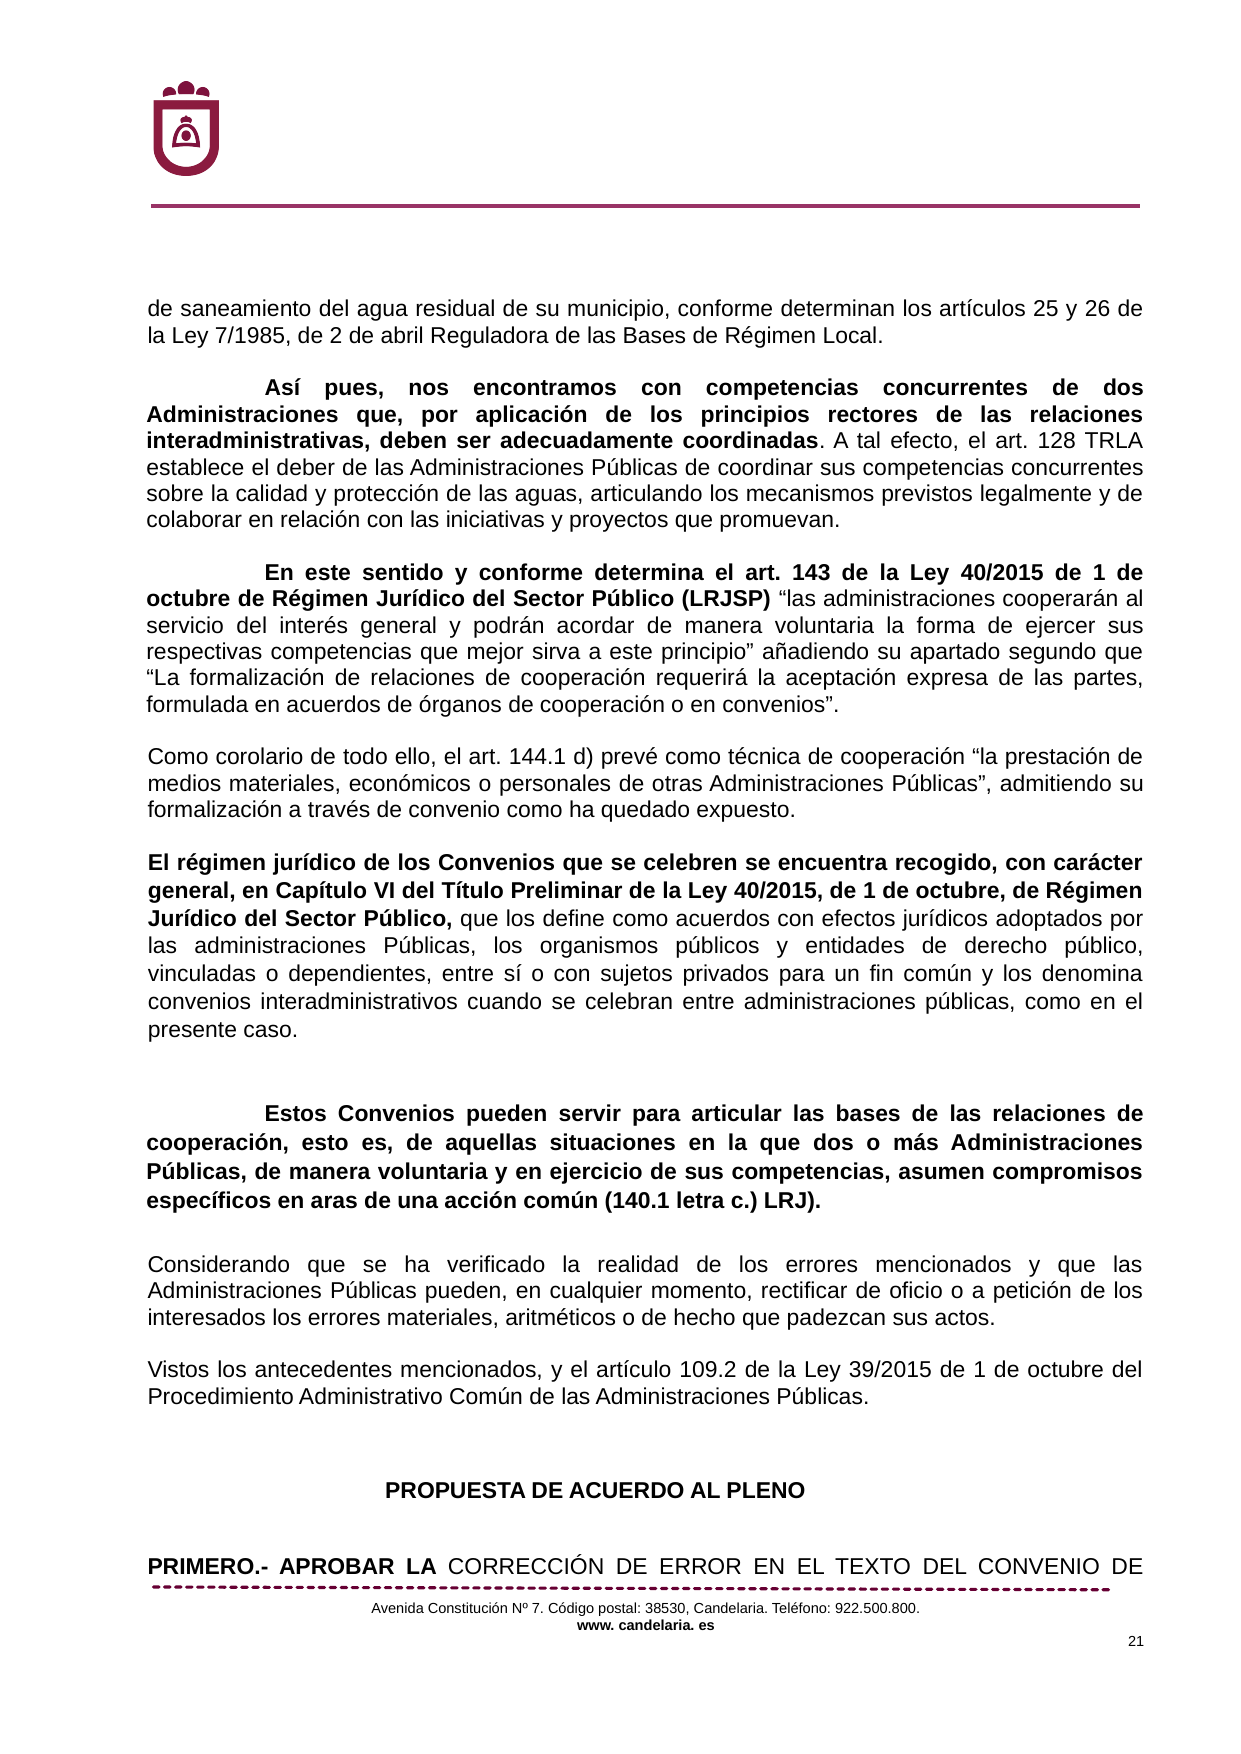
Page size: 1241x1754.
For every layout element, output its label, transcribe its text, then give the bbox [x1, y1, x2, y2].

text Vistos los antecedentes mencionados, y el artículo 109.2 de la Ley 39/2015 de 1 de octubre del Procedimiento Administrativo Común de las Administraciones Públicas. [147, 1356, 1144, 1409]
text Como corolario de todo ello, el art. 144.1 d) prevé como técnica de cooperación “la prestación de medios materiales, económicos o personales de otras Administraciones Públicas”, admitiendo su formalización a través de convenio como ha quedado expuesto. [147, 743, 1144, 822]
text El régimen jurídico de los Convenios que se celebren se encuentra recogido, con carácter general, en Capítulo VI del Título Preliminar de la Ley 40/2015, de 1 de octubre, de Régimen Jurídico del Sector Público, que los define como acuerdos con efectos jurídicos adoptados por las administraciones Públicas, los organismos públicos y entidades de derecho público, vinculadas o dependientes, entre sí o con sujetos privados para un fin común y los denomina convenios interadministrativos cuando se celebran entre administraciones públicas, como en el presente caso. [148, 849, 1144, 1043]
text En este sentido y conforme determina el art. 143 de la Ley 40/2015 de 1 de octubre de Régimen Jurídico del Sector Público (LRJSP) “las administraciones cooperarán al servicio del interés general y podrán acordar de manera voluntaria la forma de ejercer sus respectivas competencias que mejor sirva a este principio” añadiendo su apartado segundo que “La formalización de relaciones de cooperación requerirá la aceptación expresa de las partes, formulada en acuerdos de órganos de cooperación o en convenios”. [146, 559, 1144, 717]
text Así pues, nos encontramos con competencias concurrentes de dos Administraciones que, por aplicación de los principios rectores de las relaciones interadministrativas, deben ser adecuadamente coordinadas. A tal efecto, el art. 128 TRLA establece el deber de las Administraciones Públicas de coordinar sus competencias concurrentes sobre la calidad y protección de las aguas, articulando los mecanismos previstos legalmente y de colaborar en relación con las iniciativas y proyectos que promuevan. [146, 374, 1144, 532]
text PRIMERO.- APROBAR LA CORRECCIÓN DE ERROR EN EL TEXTO DEL CONVENIO DE [147, 1553, 1144, 1580]
text PROPUESTA DE ACUERDO AL PLENO [385, 1477, 1144, 1504]
text Considerando que se ha verificado la realidad de los errores mencionados y que las Administraciones Públicas pueden, en cualquier momento, rectificar de oficio o a petición de los interesados los errores materiales, aritméticos o de hecho que padezcan sus actos. [147, 1251, 1144, 1330]
text Estos Convenios pueden servir para articular las bases de las relaciones de cooperación, esto es, de aquellas situaciones en la que dos o más Administraciones Públicas, de manera voluntaria y en ejercicio de sus competencias, asumen compromisos específicos en aras de una acción común (140.1 letra c.) LRJ). [146, 1100, 1144, 1213]
text de saneamiento del agua residual de su municipio, conforme determinan los artículos 25 y 26 de la Ley 7/1985, de 2 de abril Reguladora de las Bases de Régimen Local. [147, 295, 1144, 348]
